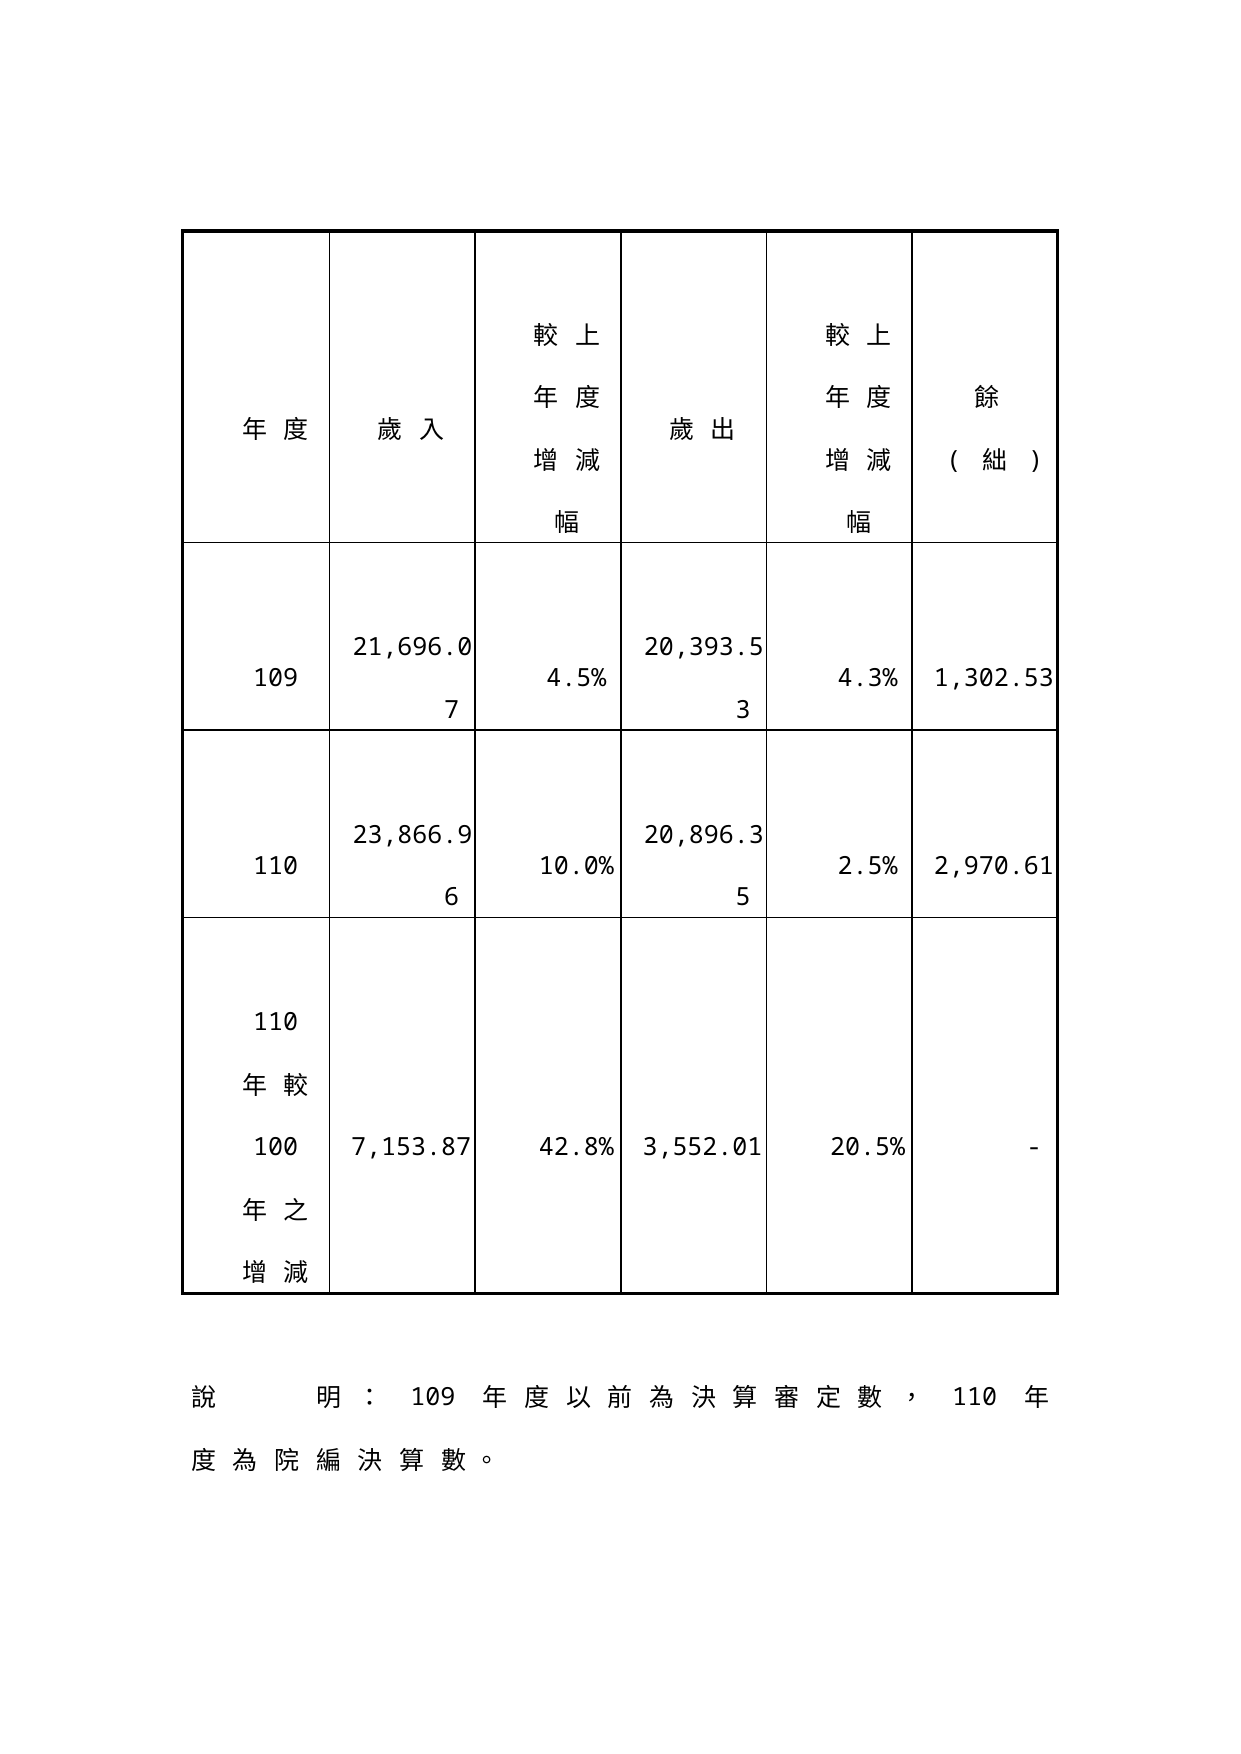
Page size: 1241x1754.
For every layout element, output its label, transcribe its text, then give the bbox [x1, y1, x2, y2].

table_cell 20.5% [767, 918, 911, 1292]
table_cell 20,896.35 [622, 731, 766, 917]
table_cell 21,696.07 [330, 543, 474, 729]
table_cell 7,153.87 [330, 918, 474, 1292]
table_cell - [913, 918, 1056, 1292]
table_cell 42.8% [476, 918, 620, 1292]
table_cell 4.3% [767, 543, 911, 729]
table_cell 4.5% [476, 543, 620, 729]
table_cell 1,302.53 [913, 543, 1056, 729]
table_cell 110 [184, 731, 329, 917]
text 說 明：109年度以前為決算審定數，110年度為院編決算數。 [183, 1354, 1058, 1479]
table_header 年度 [184, 233, 329, 542]
table_cell 109 [184, 543, 329, 729]
table_cell 110年較100年之增減 [184, 918, 329, 1292]
table_cell 20,393.53 [622, 543, 766, 729]
table_header 較上年度增減幅 [767, 233, 911, 542]
table_cell 10.0% [476, 731, 620, 917]
table_header 較上年度增減幅 [476, 233, 620, 542]
table_header 歲入 [330, 233, 474, 542]
table_cell 23,866.96 [330, 731, 474, 917]
table_cell 3,552.01 [622, 918, 766, 1292]
table_cell 2.5% [767, 731, 911, 917]
table_cell 2,970.61 [913, 731, 1056, 917]
table_header 餘(絀) [913, 233, 1056, 542]
table_header 歲出 [622, 233, 766, 542]
